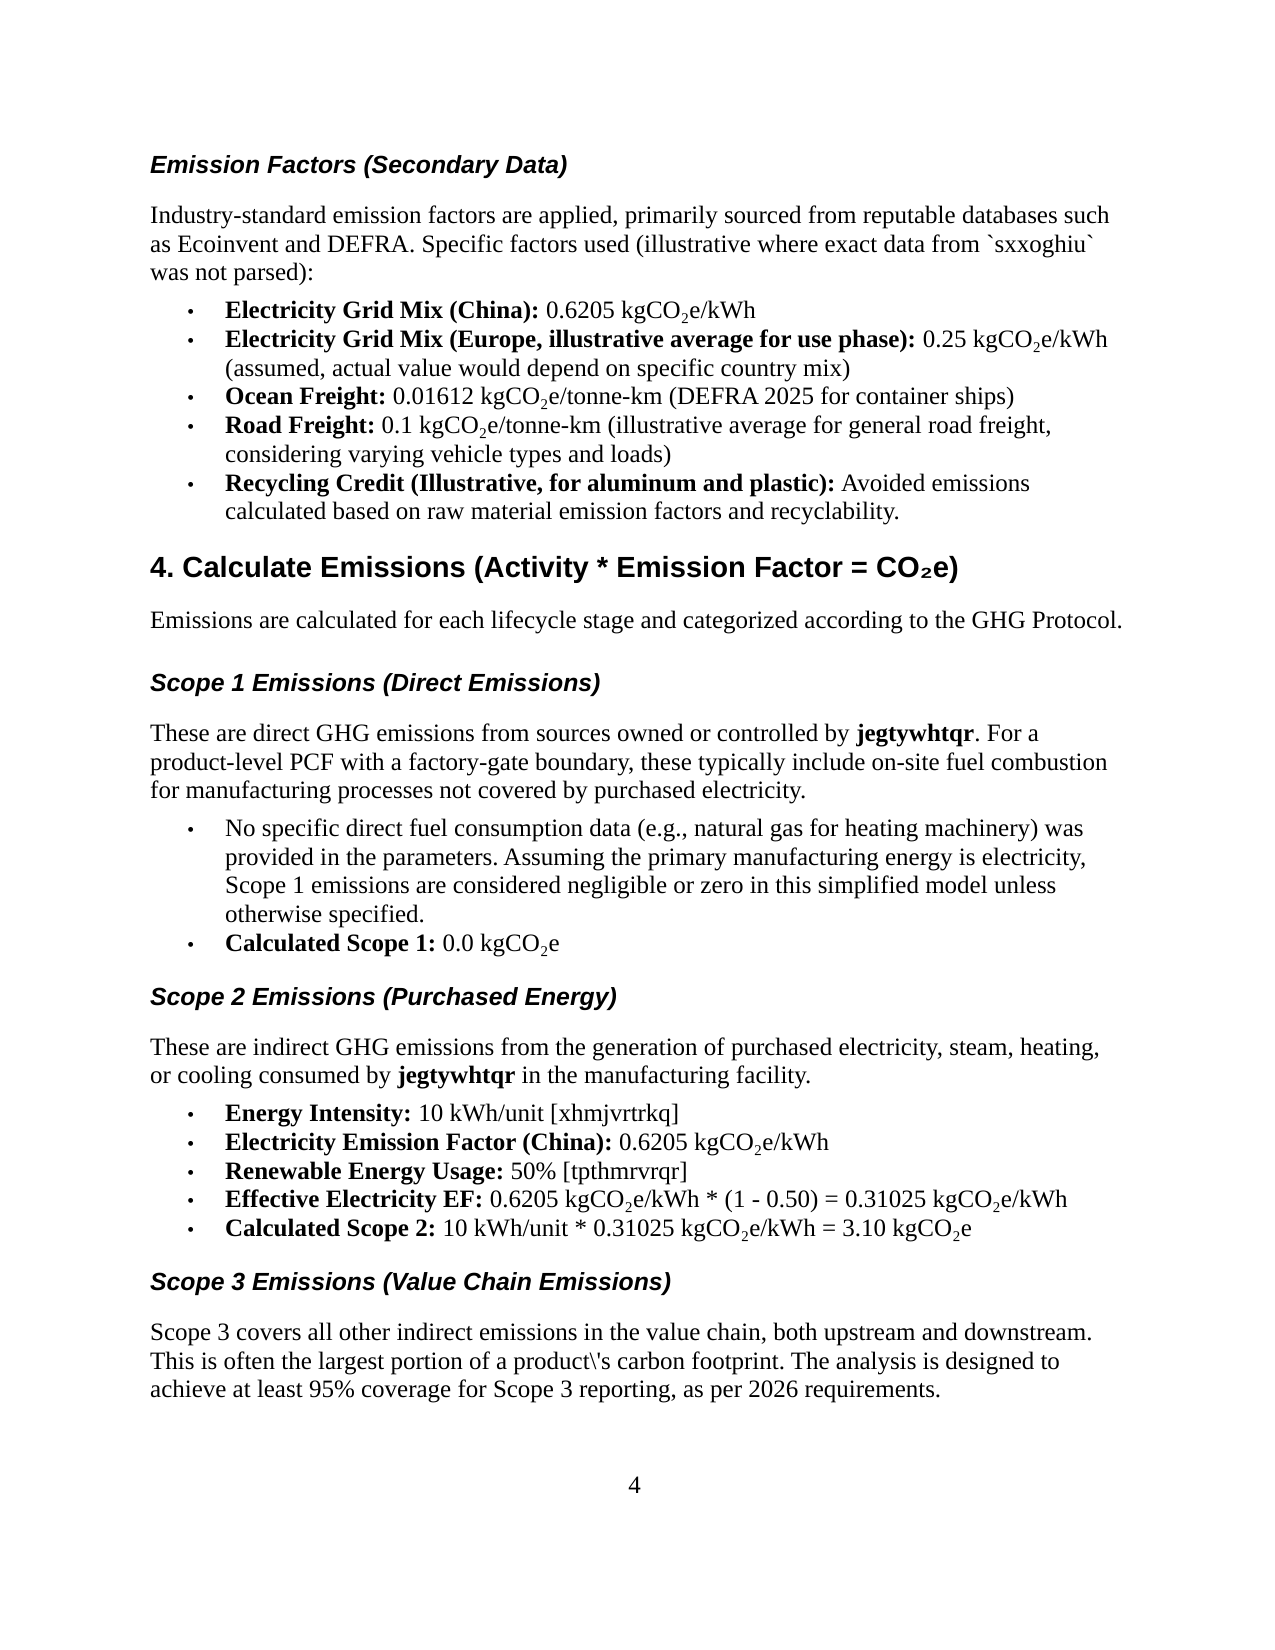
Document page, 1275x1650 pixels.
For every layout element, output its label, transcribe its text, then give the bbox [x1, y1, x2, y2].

list Ocean Freight: 0.01612 kgCO₂e/tonne-km (DEFRA 2025 for container ships) [187, 381, 1125, 410]
list Electricity Grid Mix (Europe, illustrative average for use phase): 0.25 kgCO₂e/kWh (assumed, actual value would depend on specific country mix) [187, 324, 1125, 381]
text Industry-standard emission factors are applied, primarily sourced from reputable databases such as Ecoinvent and DEFRA. Specific factors used (illustrative where exact data from `sxxoghiu` was not parsed): [150, 200, 1125, 286]
list No specific direct fuel consumption data (e.g., natural gas for heating machinery) was provided in the parameters. Assuming the primary manufacturing energy is electricity, Scope 1 emissions are considered negligible or zero in this simplified model unless otherwise specified. [187, 813, 1125, 928]
text These are indirect GHG emissions from the generation of purchased electricity, steam, heating, or cooling consumed by jegtywhtqr in the manufacturing facility. [150, 1032, 1125, 1089]
subtitle 4. Calculate Emissions (Activity * Emission Factor = CO₂e) [150, 550, 1125, 584]
list Renewable Energy Usage: 50% [tpthmrvrqr] [187, 1156, 1125, 1184]
list Calculated Scope 1: 0.0 kgCO₂e [187, 928, 1125, 957]
subtitle Scope 2 Emissions (Purchased Energy) [150, 982, 1125, 1010]
list Road Freight: 0.1 kgCO₂e/tonne-km (illustrative average for general road freight, considering varying vehicle types and loads) [187, 410, 1125, 468]
text These are direct GHG emissions from sources owned or controlled by jegtywhtqr. For a product-level PCF with a factory-gate boundary, these typically include on-site fuel combustion for manufacturing processes not covered by purchased electricity. [150, 718, 1125, 804]
text Scope 3 covers all other indirect emissions in the value chain, both upstream and downstream. This is often the largest portion of a product\'s carbon footprint. The analysis is designed to achieve at least 95% coverage for Scope 3 reporting, as per 2026 requirements. [150, 1317, 1125, 1403]
list Calculated Scope 2: 10 kWh/unit * 0.31025 kgCO₂e/kWh = 3.10 kgCO₂e [187, 1213, 1125, 1242]
subtitle Emission Factors (Secondary Data) [150, 150, 1125, 178]
list Recycling Credit (Illustrative, for aluminum and plastic): Avoided emissions calculated based on raw material emission factors and recyclability. [187, 468, 1125, 525]
list Electricity Grid Mix (China): 0.6205 kgCO₂e/kWh [187, 295, 1125, 324]
subtitle Scope 3 Emissions (Value Chain Emissions) [150, 1267, 1125, 1296]
list Energy Intensity: 10 kWh/unit [xhmjvrtrkq] [187, 1098, 1125, 1127]
list Electricity Emission Factor (China): 0.6205 kgCO₂e/kWh [187, 1127, 1125, 1156]
subtitle Scope 1 Emissions (Direct Emissions) [150, 668, 1125, 696]
list Effective Electricity EF: 0.6205 kgCO₂e/kWh * (1 - 0.50) = 0.31025 kgCO₂e/kWh [187, 1184, 1125, 1213]
text Emissions are calculated for each lifecycle stage and categorized according to the GHG Protocol. [150, 605, 1125, 634]
